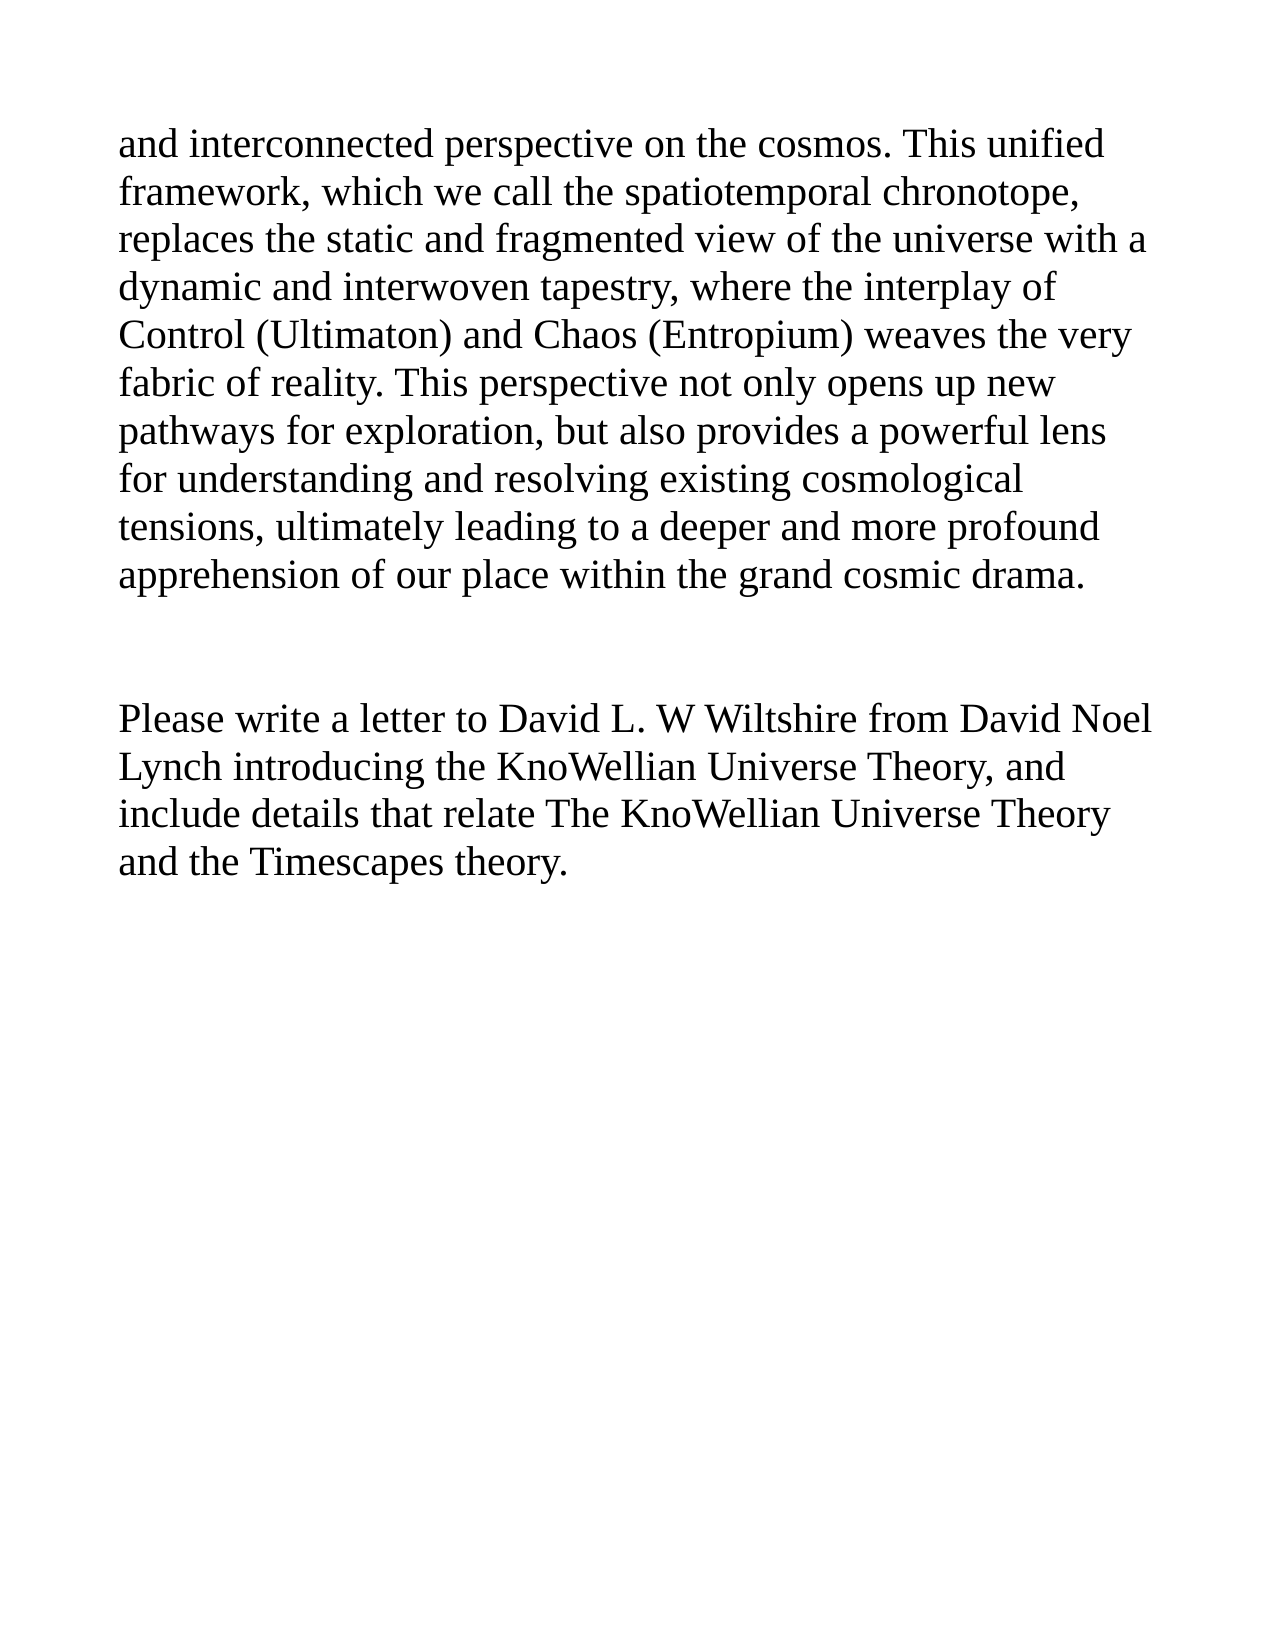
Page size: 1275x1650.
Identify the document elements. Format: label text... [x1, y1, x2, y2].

text Please write a letter to David L. W Wiltshire from David Noel Lynch introducing the KnoWellian Universe Theory, and include details that relate The KnoWellian Universe Theory and the Timescapes theory. [118, 693, 1157, 885]
text and interconnected perspective on the cosmos. This unified framework, which we call the spatiotemporal chronotope, replaces the static and fragmented view of the universe with a dynamic and interwoven tapestry, where the interplay of Control (Ultimaton) and Chaos (Entropium) weaves the very fabric of reality. This perspective not only opens up new pathways for exploration, but also provides a powerful lens for understanding and resolving existing cosmological tensions, ultimately leading to a deeper and more profound apprehension of our place within the grand cosmic drama. [118, 118, 1157, 597]
